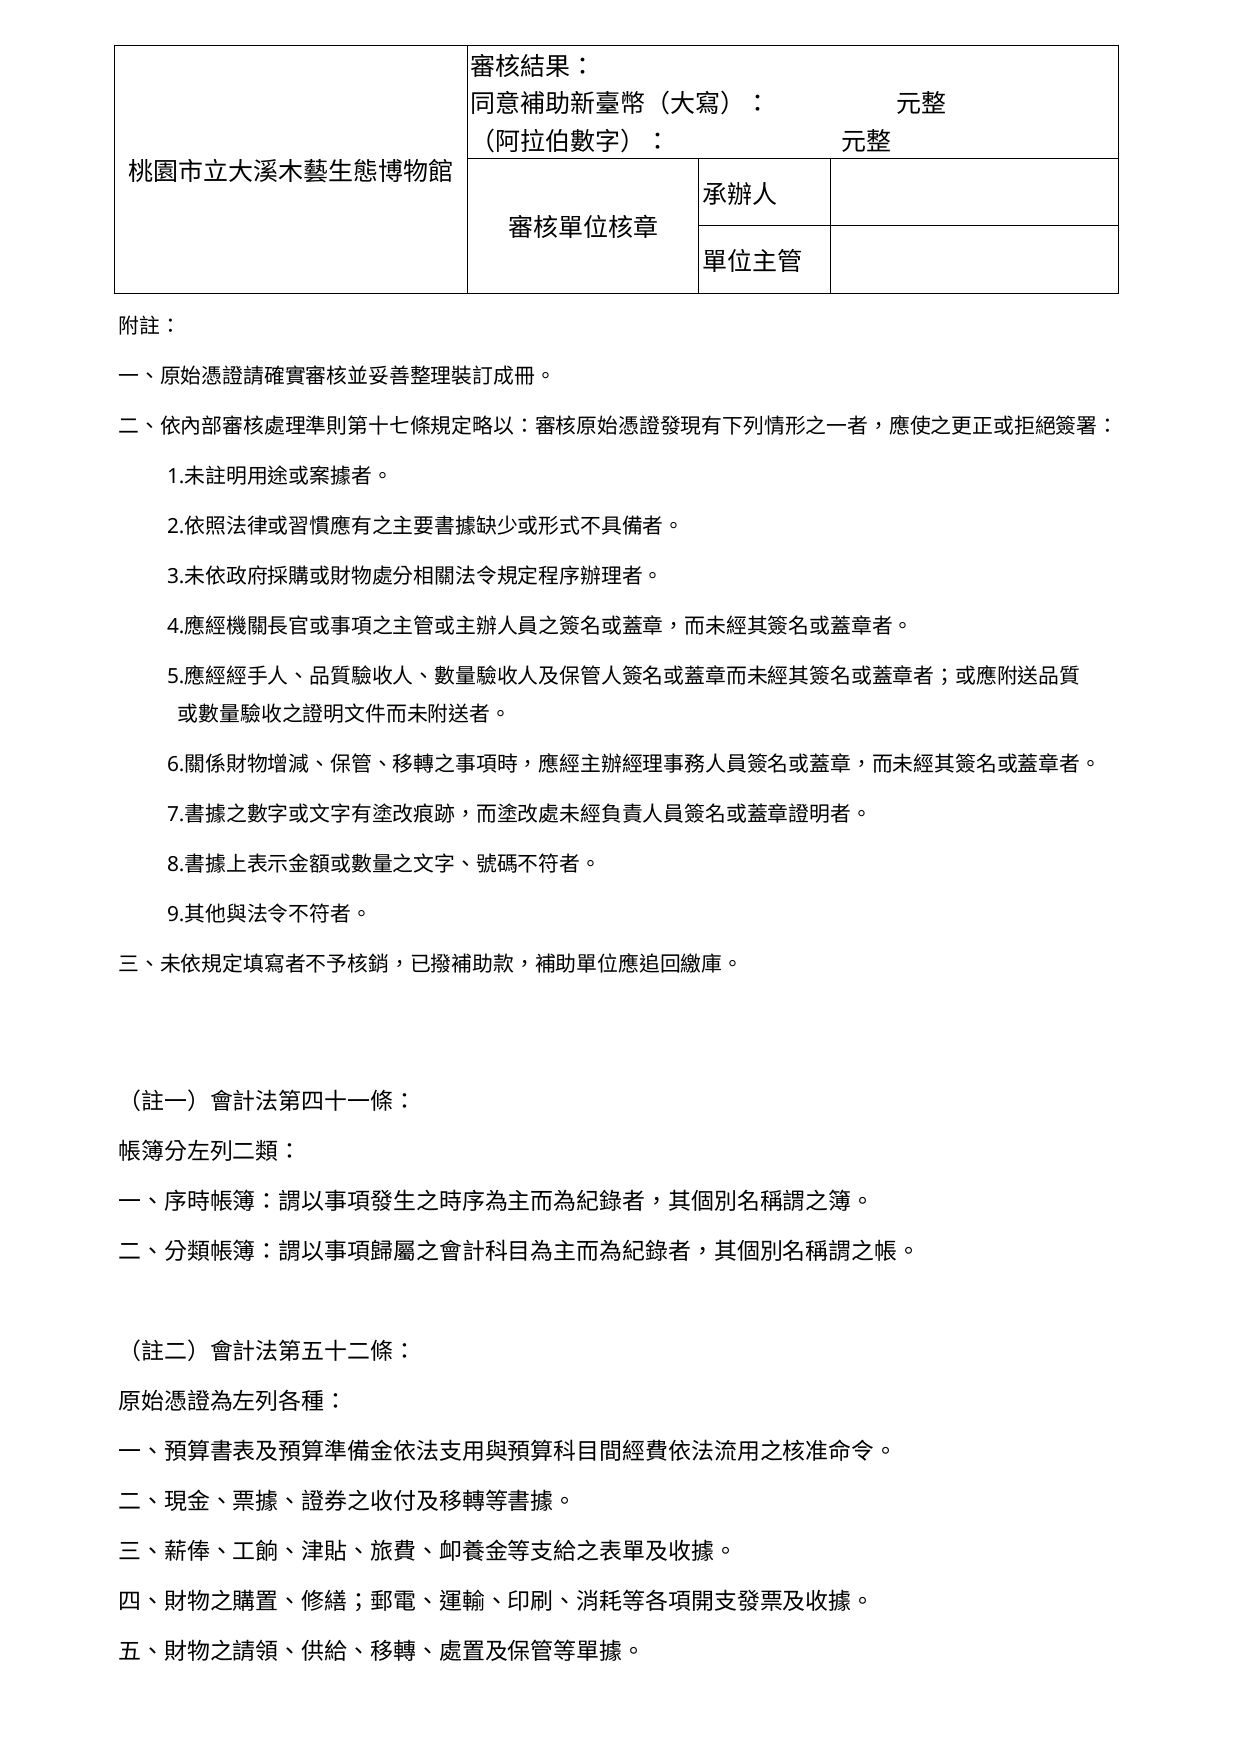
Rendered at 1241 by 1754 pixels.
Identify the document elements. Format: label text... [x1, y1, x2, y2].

text 7.書據之數字或文字有塗改痕跡，而塗改處未經負責人員簽名或蓋章證明者。 [118, 793, 1122, 831]
text 3.未依政府採購或財物處分相關法令規定程序辦理者。 [118, 556, 1122, 593]
text 二、依內部審核處理準則第十七條規定略以：審核原始憑證發現有下列情形之一者，應使之更正或拒絕簽署： [118, 406, 1122, 443]
table_cell [831, 159, 1118, 225]
text 四、財物之購置、修繕；郵電、運輸、印刷、消耗等各項開支發票及收據。 [118, 1581, 1122, 1618]
text 一、預算書表及預算準備金依法支用與預算科目間經費依法流用之核准命令。 [118, 1431, 1122, 1468]
text 9.其他與法令不符者。 [118, 893, 1122, 931]
table_header 桃園市立大溪木藝生態博物館 [115, 46, 467, 292]
text 6.關係財物增減、保管、移轉之事項時，應經主辦經理事務人員簽名或蓋章，而未經其簽名或蓋章者。 [118, 743, 1122, 781]
text 5.應經經手人、品質驗收人、數量驗收人及保管人簽名或蓋章而未經其簽名或蓋章者；或應附送品質 或數量驗收之證明文件而未附送者。 [118, 656, 1122, 731]
table_cell 承辦人 [699, 159, 830, 225]
table_cell 單位主管 [699, 226, 830, 292]
text 三、薪俸、工餉、津貼、旅費、卹養金等支給之表單及收據。 [118, 1531, 1122, 1568]
text 1.未註明用途或案據者。 [118, 456, 1122, 493]
text 原始憑證為左列各種： [118, 1381, 1122, 1418]
text 2.依照法律或習慣應有之主要書據缺少或形式不具備者。 [118, 506, 1122, 543]
text 附註： [118, 306, 1122, 343]
text （註二）會計法第五十二條： [118, 1331, 1122, 1368]
text 4.應經機關長官或事項之主管或主辦人員之簽名或蓋章，而未經其簽名或蓋章者。 [118, 606, 1122, 643]
text 二、現金、票據、證券之收付及移轉等書據。 [118, 1481, 1122, 1518]
text 8.書據上表示金額或數量之文字、號碼不符者。 [118, 843, 1122, 881]
text （註一）會計法第四十一條： [118, 1081, 1122, 1118]
text 帳簿分左列二類： [118, 1131, 1122, 1168]
table_cell 審核單位核章 [468, 159, 698, 292]
text 二、分類帳簿：謂以事項歸屬之會計科目為主而為紀錄者，其個別名稱謂之帳。 [118, 1231, 1122, 1268]
table_header 審核結果： 同意補助新臺幣（大寫）： 元整 （阿拉伯數字）： 元整 [468, 46, 1118, 158]
text 一、原始憑證請確實審核並妥善整理裝訂成冊。 [118, 356, 1122, 393]
table_cell [831, 226, 1118, 292]
text 三、未依規定填寫者不予核銷，已撥補助款，補助單位應追回繳庫。 [118, 943, 1122, 981]
text 一、序時帳簿：謂以事項發生之時序為主而為紀錄者，其個別名稱謂之簿。 [118, 1181, 1122, 1218]
text 五、財物之請領、供給、移轉、處置及保管等單據。 [118, 1631, 1122, 1668]
